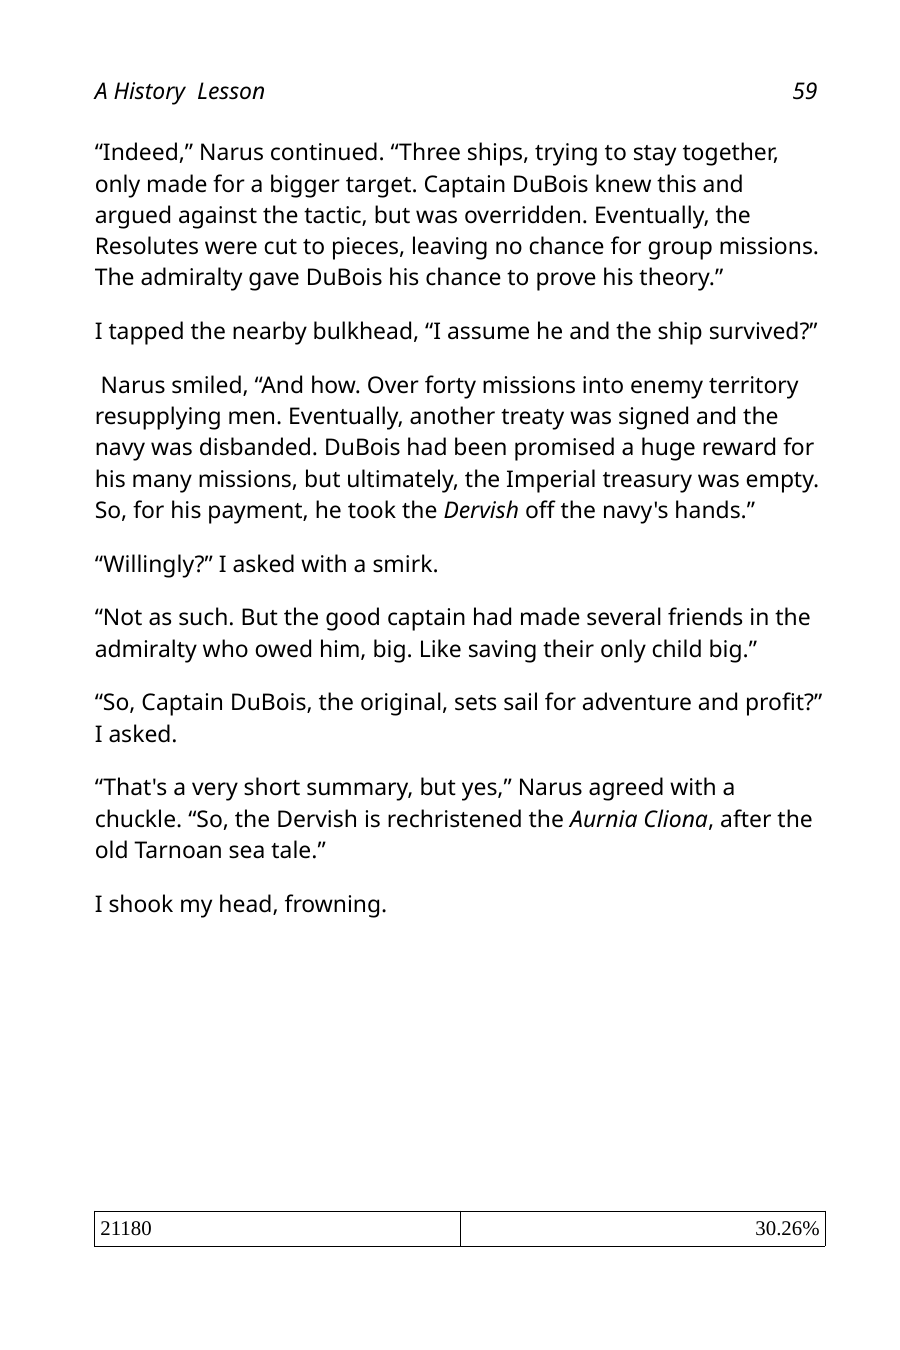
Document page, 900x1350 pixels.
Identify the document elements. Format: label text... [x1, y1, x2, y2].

text “Not as such. But the good captain had made several friends in the admiralty who owed him, big. Like saving their only child big.” [94, 601, 825, 664]
text I tapped the nearby bulkhead, “I assume he and the ship survived?” [94, 315, 825, 346]
text “Indeed,” Narus continued. “Three ships, trying to stay together, only made for a bigger target. Captain DuBois knew this and argued against the tactic, but was overridden. Eventually, the Resolutes were cut to pieces, leaving no chance for group missions. The admiralty gave DuBois his chance to prove his theory.” [94, 136, 825, 292]
text “So, Captain DuBois, the original, sets sail for adventure and profit?” I asked. [94, 686, 825, 749]
text “Willingly?” I asked with a smirk. [94, 547, 825, 579]
text I shook my head, frowning. [94, 887, 825, 919]
text Narus smiled, “And how. Over forty missions into enemy territory resupplying men. Eventually, another treaty was signed and the navy was disbanded. DuBois had been promised a huge reward for his many missions, but ultimately, the Imperial treasury was empty. So, for his payment, he took the Dervish off the navy's hands.” [94, 369, 825, 525]
text “That's a very short summary, but yes,” Narus agreed with a chuckle. “So, the Dervish is rechristened the Aurnia Cliona, after the old Tarnoan sea tale.” [94, 771, 825, 865]
